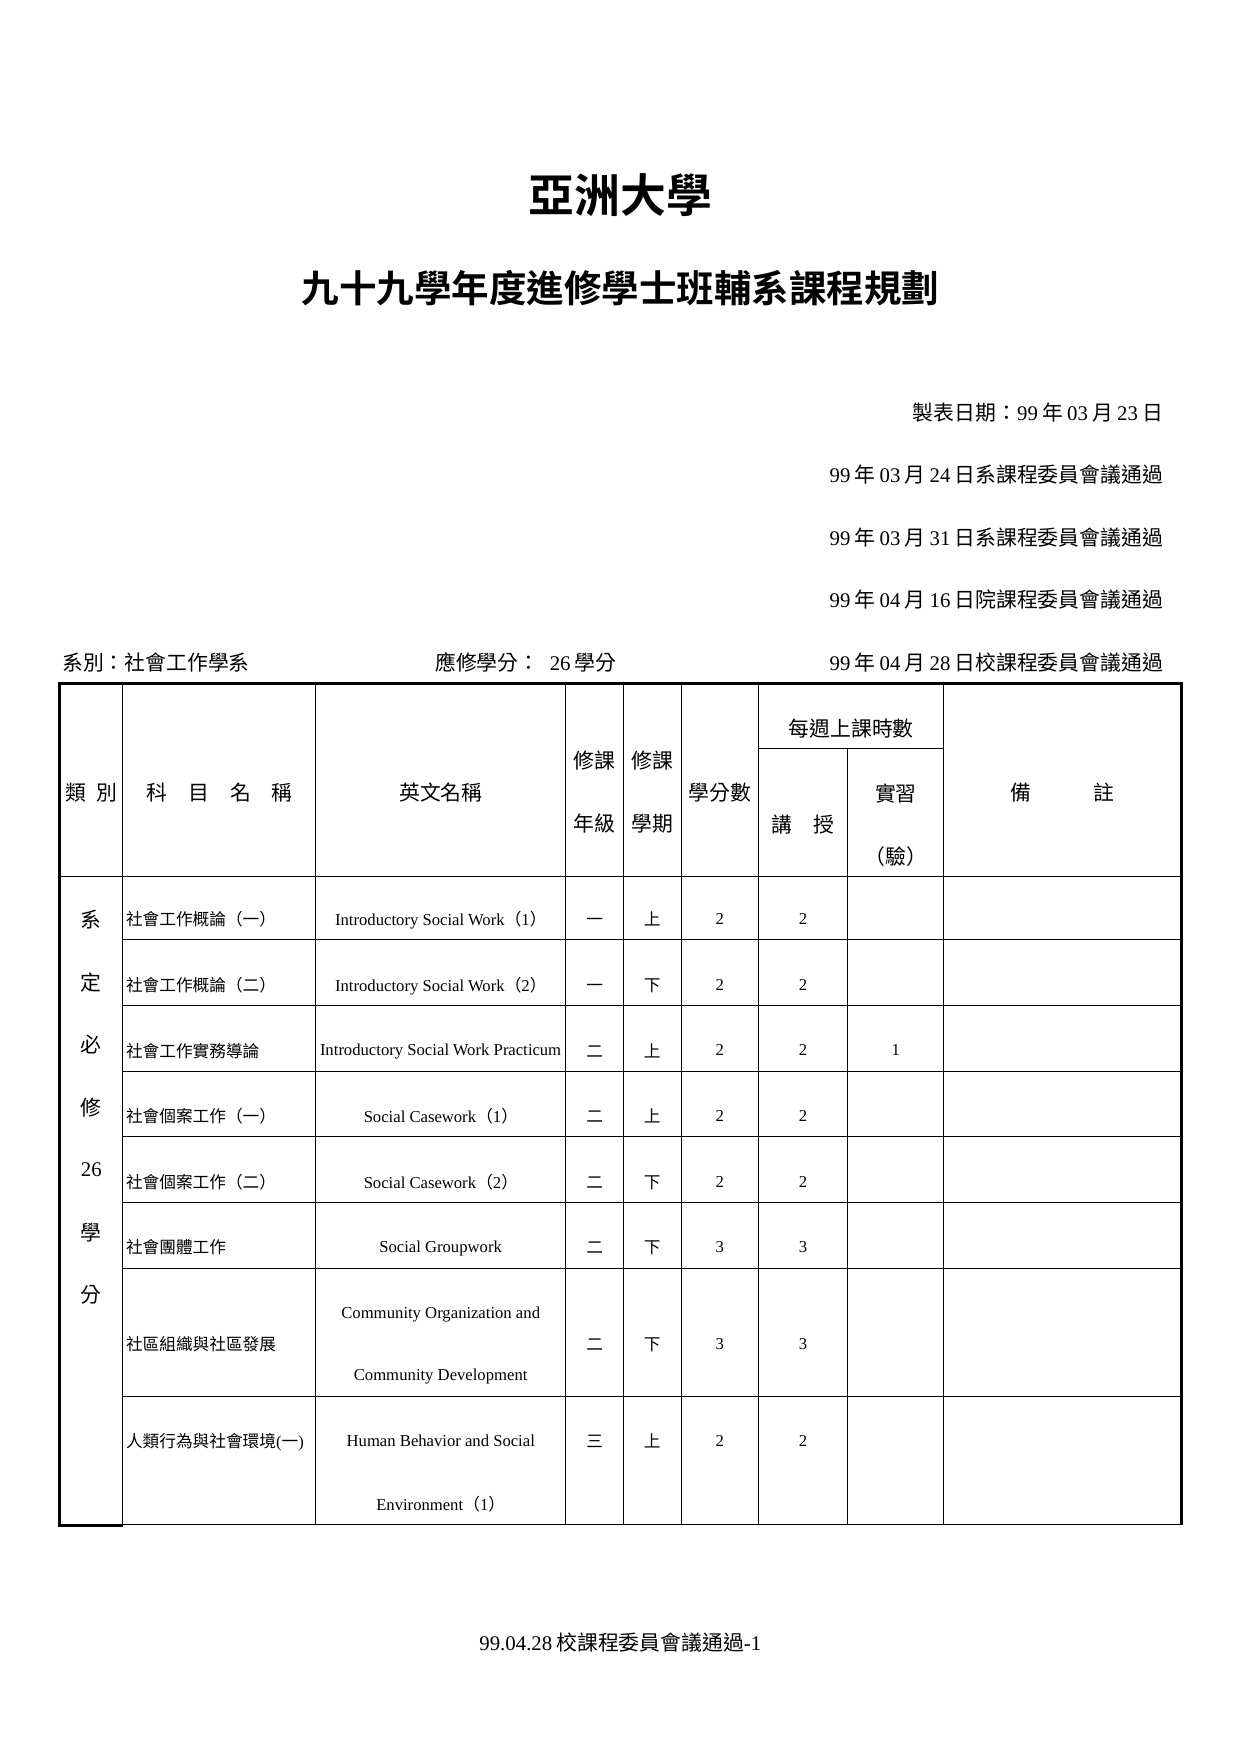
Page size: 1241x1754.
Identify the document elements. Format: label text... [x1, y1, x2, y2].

table_cell 上 [624, 1072, 681, 1136]
table_cell Social Casework（2） [316, 1137, 565, 1202]
table_cell 3 [759, 1203, 847, 1267]
table_cell [944, 1072, 1180, 1136]
table_header 系別：社會工作學系 [59, 370, 433, 682]
table_cell 2 [759, 940, 847, 1005]
table_cell 社會工作概論（一） [123, 877, 315, 939]
table_cell 社會個案工作（二） [123, 1137, 315, 1202]
table_cell Social Casework（1） [316, 1072, 565, 1136]
table_cell 2 [682, 1072, 758, 1136]
table_cell [848, 1203, 943, 1267]
table_cell Introductory Social Work Practicum [316, 1006, 565, 1071]
table_cell 每週上課時數 [759, 685, 943, 748]
table_cell 2 [682, 1006, 758, 1071]
table_cell [944, 1203, 1180, 1267]
table_cell 實習（驗） [848, 749, 943, 876]
table_cell [944, 1397, 1180, 1524]
table_cell [848, 1397, 943, 1524]
table_cell 2 [759, 1397, 847, 1524]
table_cell Human Behavior and Social Environment（1） [316, 1397, 565, 1524]
table_cell [848, 1269, 943, 1396]
table_cell 社會團體工作 [123, 1203, 315, 1267]
table_cell 一 [566, 877, 623, 939]
table_cell 2 [682, 940, 758, 1005]
table_cell [944, 1269, 1180, 1396]
table_cell 二 [566, 1137, 623, 1202]
table_cell 1 [848, 1006, 943, 1071]
table_cell 2 [682, 1397, 758, 1524]
table_cell [848, 1137, 943, 1202]
table_cell 2 [759, 1072, 847, 1136]
table_cell [944, 940, 1180, 1005]
table_cell 下 [624, 940, 681, 1005]
table_cell [848, 940, 943, 1005]
table_cell 2 [682, 877, 758, 939]
table_cell 上 [624, 1397, 681, 1524]
table_cell 下 [624, 1137, 681, 1202]
table_cell 下 [624, 1269, 681, 1396]
table_cell 社會工作概論（二） [123, 940, 315, 1005]
table_cell 社區組織與社區發展 [123, 1269, 315, 1396]
table_cell 科 目 名 稱 [123, 685, 315, 876]
table_cell 上 [624, 877, 681, 939]
table_cell 2 [759, 1137, 847, 1202]
table_cell 類 別 [61, 685, 122, 876]
table_cell 系 定 必 修 26 學 分 [61, 877, 122, 1524]
table_header 製表日期：99年03月23日 99年03月24日系課程委員會議通過 99年03月31日系課程委員會議通過 99年04月16日院課程委員會議通過 99年04月28日校課程委員會議通過 [807, 370, 1181, 682]
table_cell 3 [759, 1269, 847, 1396]
table_cell 3 [682, 1203, 758, 1267]
table_cell 學分數 [682, 685, 758, 876]
table_cell [944, 1137, 1180, 1202]
table_cell 社會工作實務導論 [123, 1006, 315, 1071]
table_header 應修學分： 26學分 [433, 370, 807, 682]
table_cell 下 [624, 1203, 681, 1267]
table_cell [944, 877, 1180, 939]
table_cell Social Groupwork [316, 1203, 565, 1267]
table_cell Introductory Social Work（2） [316, 940, 565, 1005]
table_cell 二 [566, 1203, 623, 1267]
table_cell 三 [566, 1397, 623, 1524]
table_cell 二 [566, 1072, 623, 1136]
table_cell 備 註 [944, 685, 1180, 876]
table_cell [848, 877, 943, 939]
table_cell 2 [759, 877, 847, 939]
table_cell Community Organization and Community Development [316, 1269, 565, 1396]
table_cell 修課年級 [566, 685, 623, 876]
table_cell Introductory Social Work（1） [316, 877, 565, 939]
table_cell 3 [682, 1269, 758, 1396]
text 亞洲大學 [59, 119, 1181, 244]
table_cell 講 授 [759, 749, 847, 876]
table_cell [848, 1072, 943, 1136]
text 九十九學年度進修學士班輔系課程規劃 [59, 244, 1181, 307]
table_cell 一 [566, 940, 623, 1005]
table_cell 英文名稱 [316, 685, 565, 876]
table_cell 人類行為與社會環境(一) [123, 1397, 315, 1524]
table_cell 二 [566, 1269, 623, 1396]
table_cell 二 [566, 1006, 623, 1071]
table_cell 修課學期 [624, 685, 681, 876]
table_cell 2 [759, 1006, 847, 1071]
table_cell 2 [682, 1137, 758, 1202]
table_cell 社會個案工作（一） [123, 1072, 315, 1136]
table_cell [944, 1006, 1180, 1071]
table_cell 上 [624, 1006, 681, 1071]
